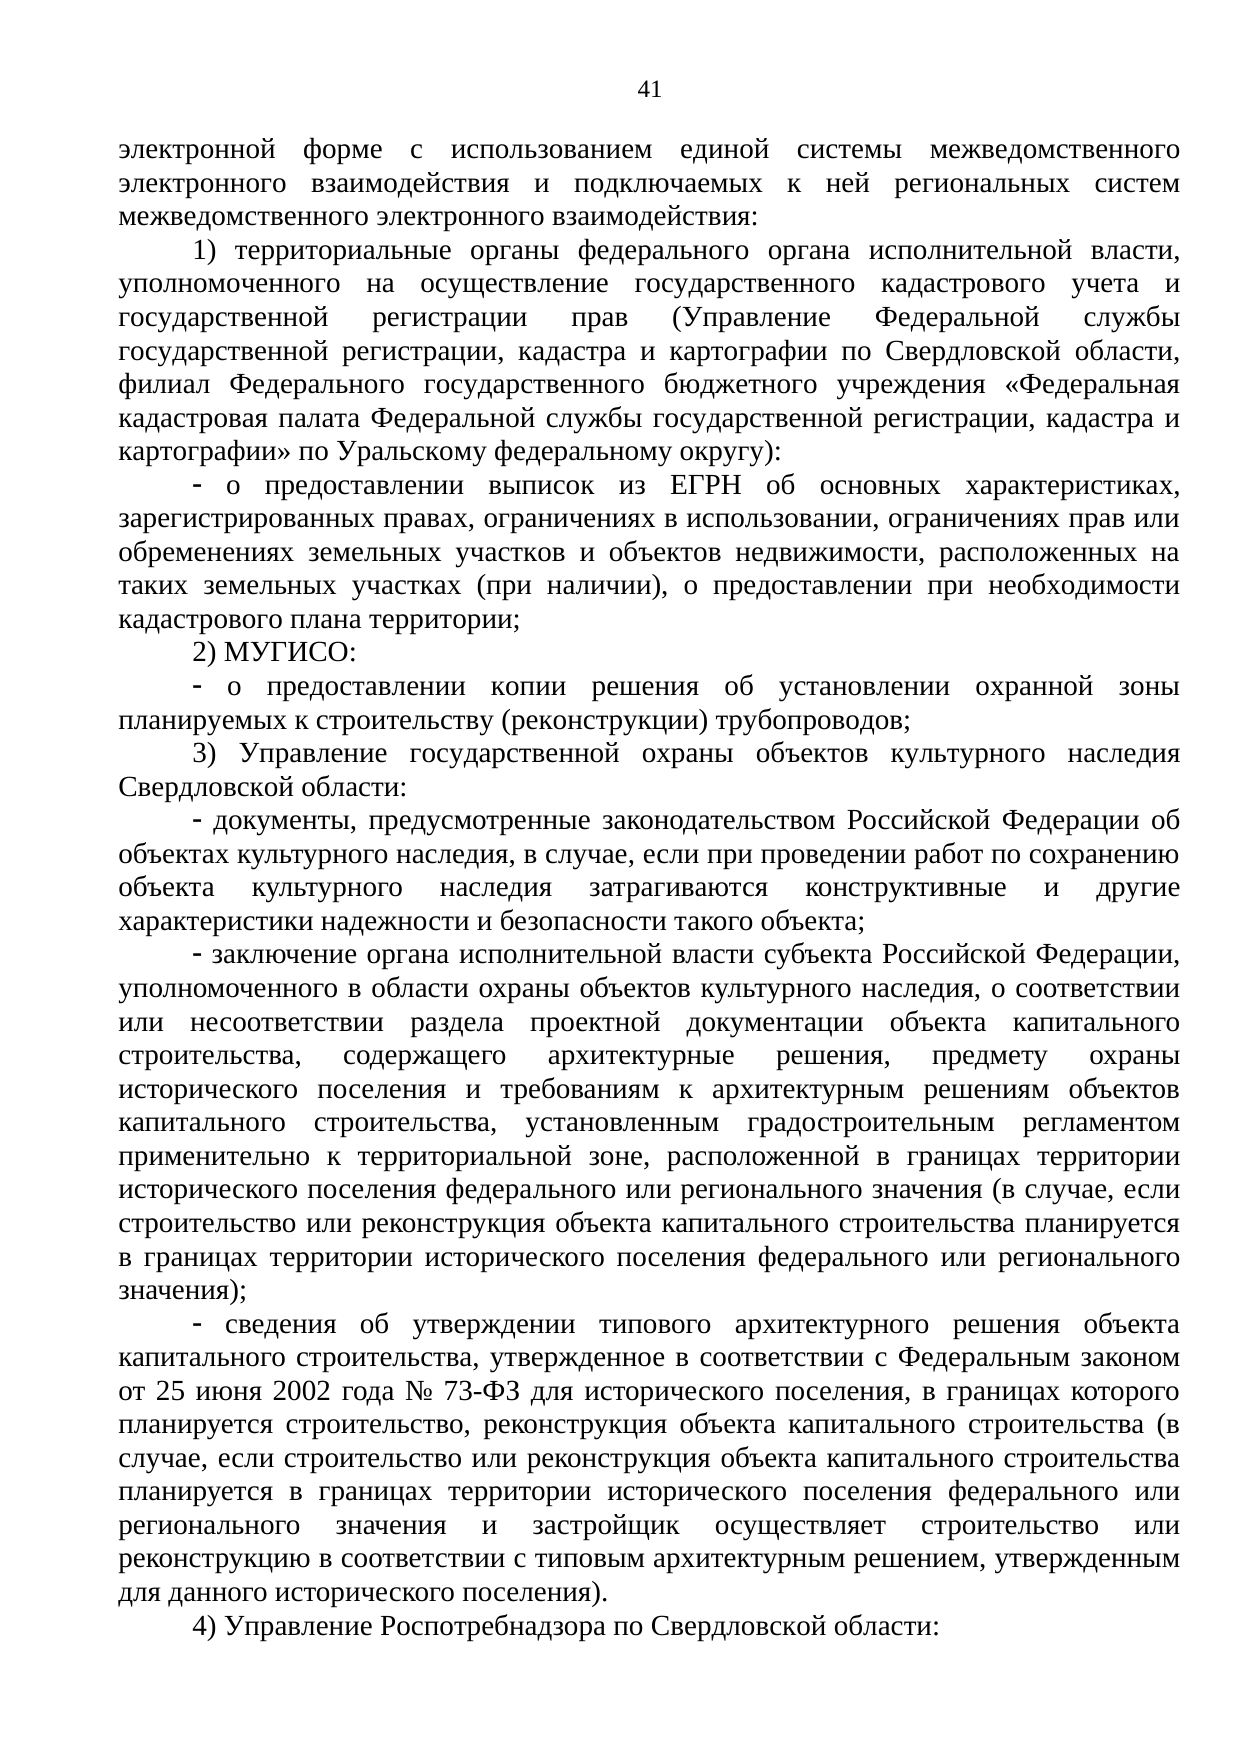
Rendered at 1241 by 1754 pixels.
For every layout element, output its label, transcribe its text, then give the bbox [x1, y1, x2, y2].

text  о предоставлении копии решения об установлении охранной зоны планируемых к строительству (реконструкции) трубопроводов; [118, 668, 1181, 735]
text  о предоставлении выписок из ЕГРН об основных характеристиках, зарегистрированных правах, ограничениях в использовании, ограничениях прав или обременениях земельных участков и объектов недвижимости, расположенных на таких земельных участках (при наличии), о предоставлении при необходимости кадастрового плана территории; [118, 467, 1181, 634]
text  сведения об утверждении типового архитектурного решения объекта капитального строительства, утвержденное в соответствии с Федеральным законом от 25 июня 2002 года № 73-ФЗ для исторического поселения, в границах которого планируется строительство, реконструкция объекта капитального строительства (в случае, если строительство или реконструкция объекта капитального строительства планируется в границах территории исторического поселения федерального или регионального значения и застройщик осуществляет строительство или реконструкцию в соответствии с типовым архитектурным решением, утвержденным для данного исторического поселения). [118, 1306, 1181, 1608]
text  заключение органа исполнительной власти субъекта Российской Федерации, уполномоченного в области охраны объектов культурного наследия, о соответствии или несоответствии раздела проектной документации объекта капитального строительства, содержащего архитектурные решения, предмету охраны исторического поселения и требованиям к архитектурным решениям объектов капитального строительства, установленным градостроительным регламентом применительно к территориальной зоне, расположенной в границах территории исторического поселения федерального или регионального значения (в случае, если строительство или реконструкция объекта капитального строительства планируется в границах территории исторического поселения федерального или регионального значения); [118, 937, 1181, 1306]
text 3) Управление государственной охраны объектов культурного наследия Свердловской области: [118, 735, 1181, 802]
text  документы, предусмотренные законодательством Российской Федерации об объектах культурного наследия, в случае, если при проведении работ по сохранению объекта культурного наследия затрагиваются конструктивные и другие характеристики надежности и безопасности такого объекта; [118, 802, 1181, 937]
text 4) Управление Роспотребнадзора по Свердловской области: [118, 1608, 1181, 1641]
text 1) территориальные органы федерального органа исполнительной власти, уполномоченного на осуществление государственного кадастрового учета и государственной регистрации прав (Управление Федеральной службы государственной регистрации, кадастра и картографии по Свердловской области, филиал Федерального государственного бюджетного учреждения «Федеральная кадастровая палата Федеральной службы государственной регистрации, кадастра и картографии» по Уральскому федеральному округу): [118, 232, 1181, 467]
text 2) МУГИСО: [118, 634, 1181, 668]
text электронной форме с использованием единой системы межведомственного электронного взаимодействия и подключаемых к ней региональных систем межведомственного электронного взаимодействия: [118, 131, 1181, 232]
